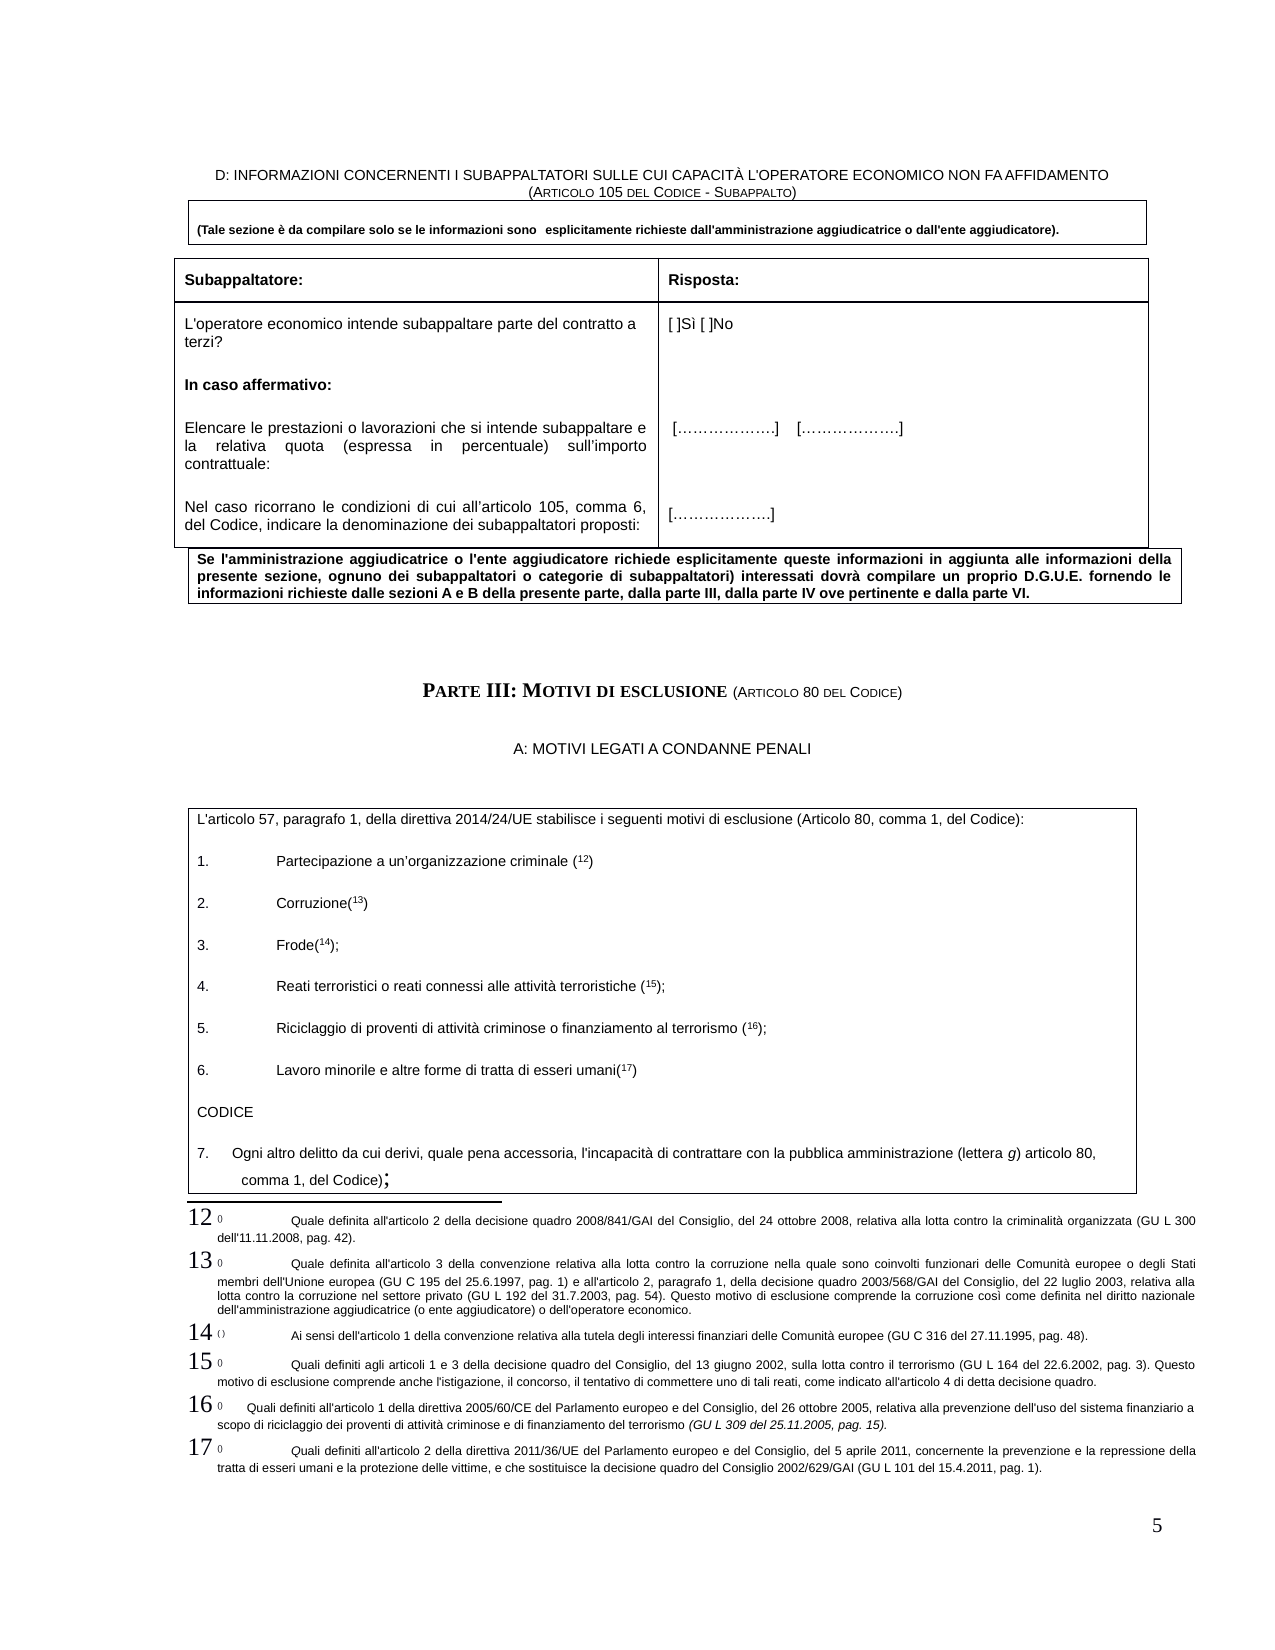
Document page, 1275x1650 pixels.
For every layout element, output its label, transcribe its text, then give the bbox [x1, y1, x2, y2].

text L'articolo 57, paragrafo 1, della direttiva 2014/24/UE stabilisce i seguenti motivi di esclusione (Articolo 80, comma 1, del Codice): [189, 809, 1136, 828]
title Se l'amministrazione aggiudicatrice o l'ente aggiudicatore richiede esplicitamente queste informazioni in aggiunta alle informazioni della presente sezione, ognuno dei subappaltatori o categorie di subappaltatori) interessati dovrà compilare un proprio D.G.U.E. fornendo le informazioni richieste dalle sezioni A e B della presente parte, dalla parte III, dalla parte IV ove pertinente e dalla parte VI. [189, 549, 1181, 603]
list Partecipazione a un’organizzazione criminale () [189, 850, 1136, 869]
list () Quale definita all'articolo 2 della decisione quadro 2008/841/GAI del Consiglio, del 24 ottobre 2008, relativa alla lotta contro la criminalità organizzata (GU L 300 dell'11.11.2008, pag. 42). [187, 1202, 1197, 1246]
table_header Risposta: [659, 259, 1148, 301]
table_cell L'operatore economico intende subappaltare parte del contratto a terzi? In caso affermativo: Elencare le prestazioni o lavorazioni che si intende subappaltare e la relativa quota (espressa in percentuale) sull’importo contrattuale: Nel caso ricorrano le condizioni di cui all’articolo 105, comma 6, del Codice, indicare la denominazione dei subappaltatori proposti: [175, 303, 658, 547]
list () Quali definiti all'articolo 1 della direttiva 2005/60/CE del Parlamento europeo e del Consiglio, del 26 ottobre 2005, relativa alla prevenzione dell'uso del sistema finanziario a scopo di riciclaggio dei proventi di attività criminose e di finanziamento del terrorismo (GU L 309 del 25.11.2005, pag. 15). [187, 1389, 1197, 1432]
table_cell [ ]Sì [ ]No [……………….] [……………….] [……………….] [659, 303, 1148, 547]
title A: Motivi legati a condanne penali [187, 740, 1137, 758]
list () Quale definita all'articolo 3 della convenzione relativa alla lotta contro la corruzione nella quale sono coinvolti funzionari delle Comunità europee o degli Stati membri dell'Unione europea (GU C 195 del 25.6.1997, pag. 1) e all'articolo 2, paragrafo 1, della decisione quadro 2003/568/GAI del Consiglio, del 22 luglio 2003, relativa alla lotta contro la corruzione nel settore privato (GU L 192 del 31.7.2003, pag. 54). Questo motivo di esclusione comprende la corruzione così come definita nel diritto nazionale dell'amministrazione aggiudicatrice (o ente aggiudicatore) o dell'operatore economico. [187, 1246, 1197, 1317]
list Corruzione() [189, 891, 1136, 911]
title D: Informazioni concernenti i subappaltatori sulle cui capacità l'operatore economico non fa affidamento (Articolo 105 del Codice - Subappalto) [187, 167, 1137, 200]
list ( ) Ai sensi dell'articolo 1 della convenzione relativa alla tutela degli interessi finanziari delle Comunità europee (GU C 316 del 27.11.1995, pag. 48). [187, 1317, 1197, 1346]
table_header Subappaltatore: [175, 259, 658, 301]
list Frode(); [189, 933, 1136, 953]
list () Quali definiti agli articoli 1 e 3 della decisione quadro del Consiglio, del 13 giugno 2002, sulla lotta contro il terrorismo (GU L 164 del 22.6.2002, pag. 3). Questo motivo di esclusione comprende anche l'istigazione, il concorso, il tentativo di commettere uno di tali reati, come indicato all'articolo 4 di detta decisione quadro. [187, 1346, 1197, 1389]
list Lavoro minorile e altre forme di tratta di esseri umani() [189, 1058, 1136, 1078]
list Ogni altro delitto da cui derivi, quale pena accessoria, l'incapacità di contrattare con la pubblica amministrazione (lettera g) articolo 80, comma 1, del Codice); [189, 1142, 1136, 1193]
title Parte III: Motivi di esclusione (Articolo 80 del Codice) [187, 678, 1137, 702]
title (Tale sezione è da compilare solo se le informazioni sono esplicitamente richieste dall'amministrazione aggiudicatrice o dall'ente aggiudicatore). [189, 201, 1146, 244]
text CODICE [189, 1100, 1136, 1120]
list Reati terroristici o reati connessi alle attività terroristiche (); [189, 975, 1136, 995]
list Riciclaggio di proventi di attività criminose o finanziamento al terrorismo (); [189, 1017, 1136, 1037]
list () Quali definiti all'articolo 2 della direttiva 2011/36/UE del Parlamento europeo e del Consiglio, del 5 aprile 2011, concernente la prevenzione e la repressione della tratta di esseri umani e la protezione delle vittime, e che sostituisce la decisione quadro del Consiglio 2002/629/GAI (GU L 101 del 15.4.2011, pag. 1). [187, 1432, 1197, 1476]
